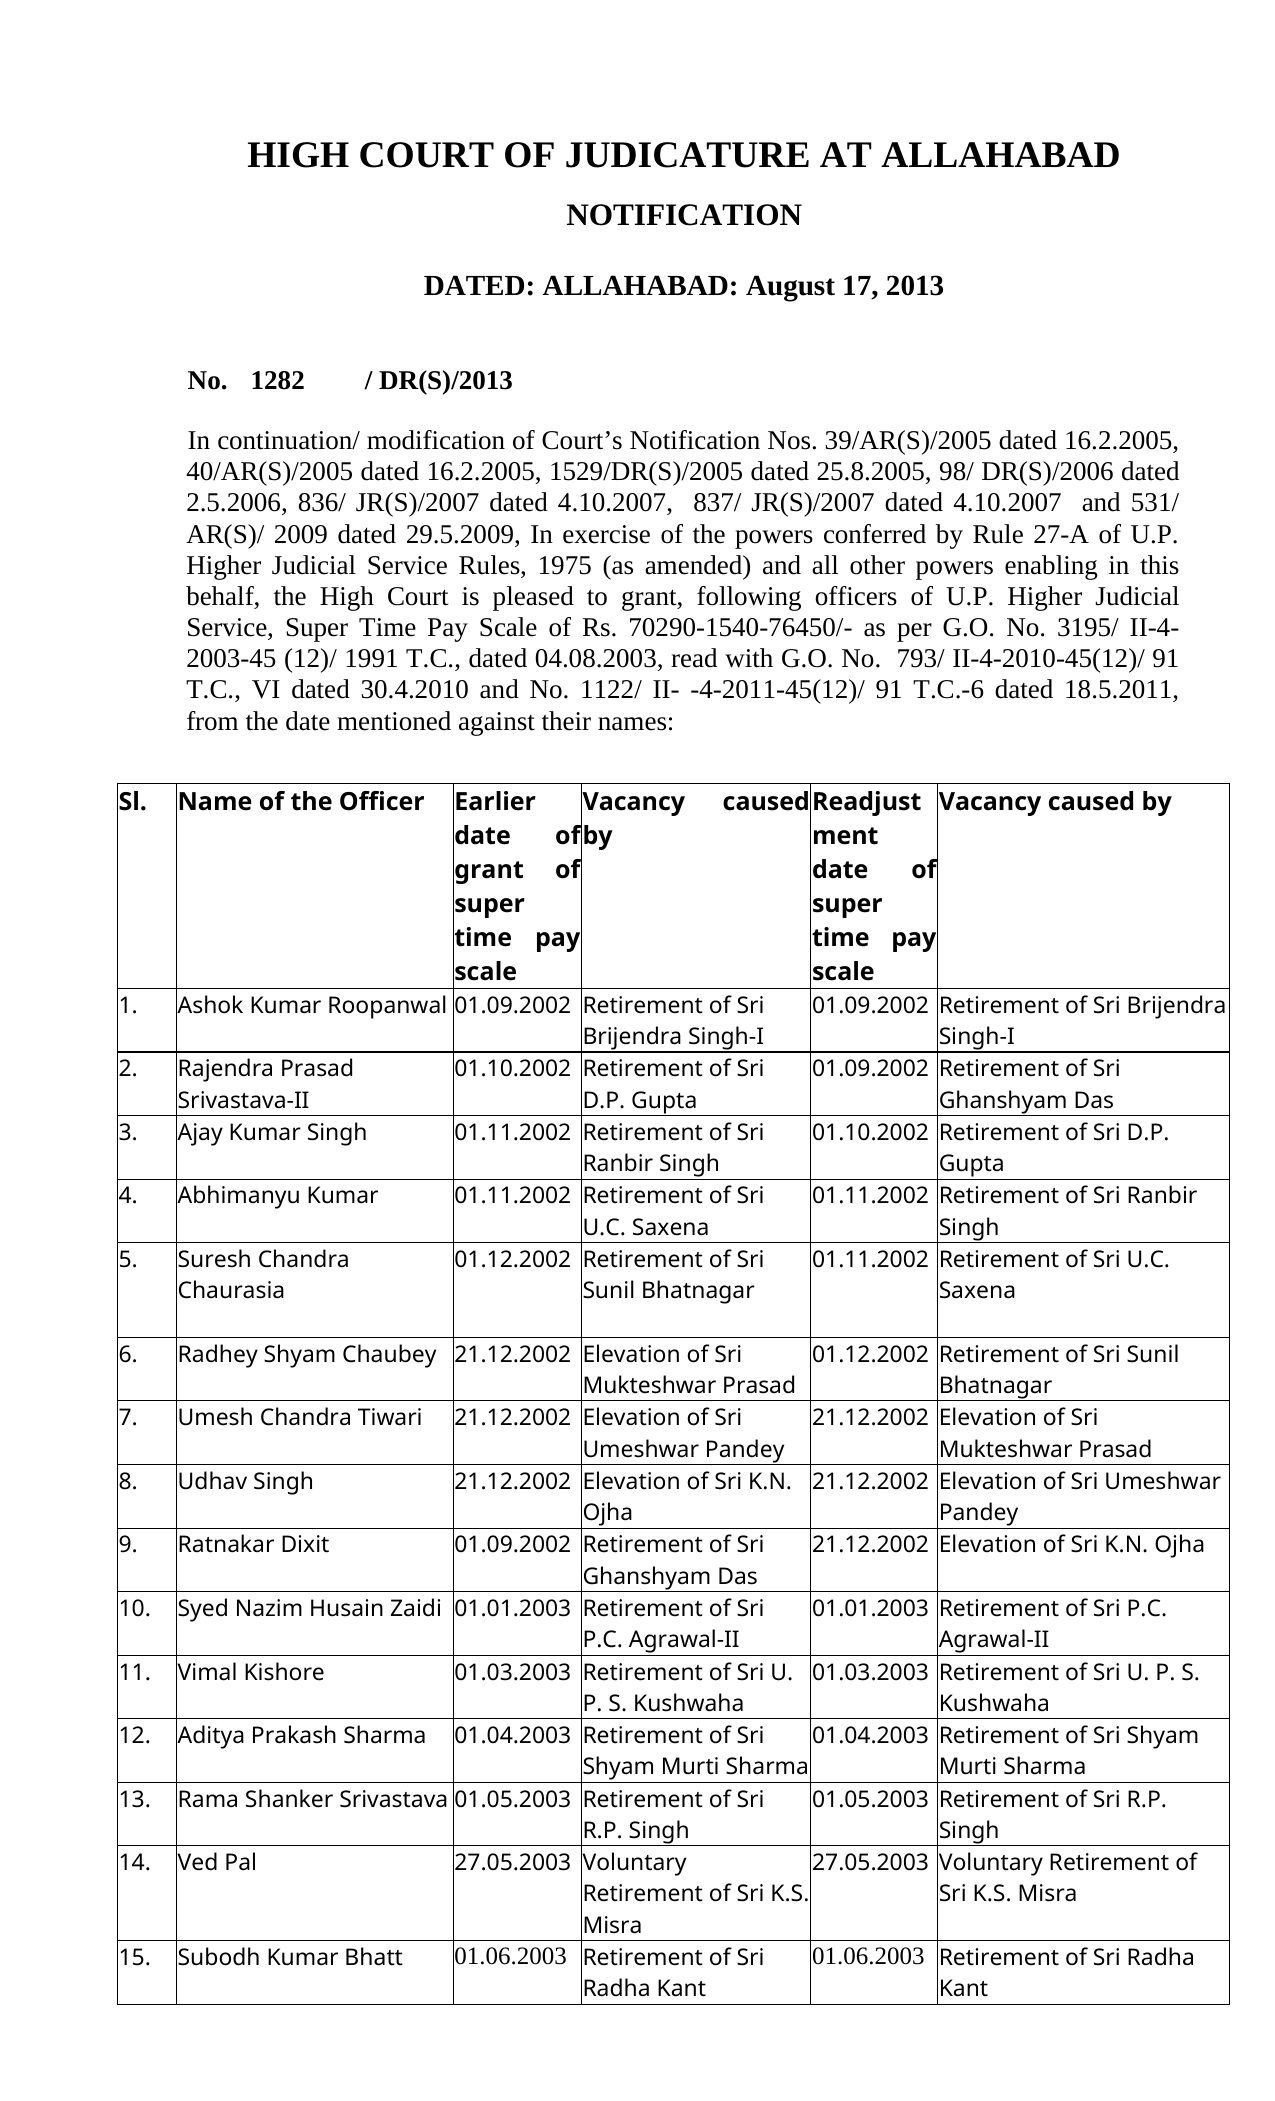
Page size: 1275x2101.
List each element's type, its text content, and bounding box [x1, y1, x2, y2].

table_cell 21.12.2002 [811, 1529, 937, 1591]
subtitle DATED: ALLAHABAD: August 17, 2013 [187, 268, 1181, 302]
table_cell Rama Shanker Srivastava [177, 1783, 453, 1845]
table_cell 01.01.2003 [811, 1592, 937, 1654]
table_cell 27.05.2003 [811, 1846, 937, 1940]
table_header Sl. [118, 784, 176, 988]
table_cell [118, 1116, 176, 1178]
table_header Readjustment date of super time pay scale [811, 784, 937, 988]
table_cell 21.12.2002 [811, 1401, 937, 1464]
table_cell [118, 989, 176, 1051]
table_cell Retirement of Sri Sunil Bhatnagar [938, 1338, 1229, 1400]
subtitle NOTIFICATION [187, 197, 1181, 233]
table_cell 01.03.2003 [811, 1656, 937, 1718]
text In continuation/ modification of Court’s Notification Nos. 39/AR(S)/2005 dated 16.2.2005, 40/AR(S)/2005 dated 16.2.2005, 1529/DR(S)/2005 dated 25.8.2005, 98/ DR(S)/2006 dated 2.5.2006, 836/ JR(S)/2007 dated 4.10.2007, 837/ JR(S)/2007 dated 4.10.2007 and 531/ AR(S)/ 2009 dated 29.5.2009, In exercise of the powers conferred by Rule 27-A of U.P. Higher Judicial Service Rules, 1975 (as amended) and all other powers enabling in this behalf, the High Court is pleased to grant, following officers of U.P. Higher Judicial Service, Super Time Pay Scale of Rs. 70290-1540-76450/- as per G.O. No. 3195/ II-4-2003-45 (12)/ 1991 T.C., dated 04.08.2003, read with G.O. No. 793/ II-4-2010-45(12)/ 91 T.C., VI dated 30.4.2010 and No. 1122/ II- -4-2011-45(12)/ 91 T.C.-6 dated 18.5.2011, from the date mentioned against their names: [184, 424, 1181, 736]
table_cell Retirement of Sri U.C. Saxena [582, 1180, 810, 1242]
table_cell 01.05.2003 [454, 1783, 581, 1845]
table_cell [118, 1592, 176, 1654]
table_cell [118, 1053, 176, 1115]
table_cell Retirement of Sri P.C. Agrawal-II [582, 1592, 810, 1654]
table_cell Retirement of Sri Ranbir Singh [582, 1116, 810, 1178]
table_cell Elevation of Sri Mukteshwar Prasad [582, 1338, 810, 1400]
table_header Vacancy caused by [938, 784, 1229, 988]
table_cell Retirement of Sri Brijendra Singh-I [938, 989, 1229, 1051]
table_cell Subodh Kumar Bhatt [177, 1941, 453, 2003]
table_cell 21.12.2002 [811, 1465, 937, 1527]
table_cell Retirement of Sri D.P. Gupta [582, 1053, 810, 1115]
table_cell [118, 1338, 176, 1400]
table_cell 01.11.2002 [454, 1180, 581, 1242]
table_cell Retirement of Sri Radha Kant [938, 1941, 1229, 2003]
table_cell 21.12.2002 [454, 1465, 581, 1527]
table_cell Radhey Shyam Chaubey [177, 1338, 453, 1400]
table_cell 01.06.2003 [811, 1941, 937, 2003]
table_cell [118, 1243, 176, 1337]
table_cell 01.09.2002 [811, 989, 937, 1051]
table_cell Aditya Prakash Sharma [177, 1719, 453, 1782]
table_cell Elevation of Sri Umeshwar Pandey [938, 1465, 1229, 1527]
table_cell Retirement of Sri Sunil Bhatnagar [582, 1243, 810, 1337]
table_cell Ratnakar Dixit [177, 1529, 453, 1591]
table_cell Retirement of Sri U.C. Saxena [938, 1243, 1229, 1337]
table_cell [118, 1783, 176, 1845]
table_cell 01.06.2003 [454, 1941, 581, 2003]
table_cell Retirement of Sri Ghanshyam Das [582, 1529, 810, 1591]
table_cell Voluntary Retirement of Sri K.S. Misra [582, 1846, 810, 1940]
table_cell Voluntary Retirement of Sri K.S. Misra [938, 1846, 1229, 1940]
table_cell 01.04.2003 [454, 1719, 581, 1782]
table_cell Retirement of Sri Ranbir Singh [938, 1180, 1229, 1242]
table_cell [118, 1846, 176, 1940]
table_cell 01.11.2002 [811, 1180, 937, 1242]
table_cell Retirement of Sri Shyam Murti Sharma [938, 1719, 1229, 1782]
table_cell 01.09.2002 [811, 1053, 937, 1115]
table_cell [118, 1719, 176, 1782]
table_cell Suresh Chandra Chaurasia [177, 1243, 453, 1337]
table_cell Ashok Kumar Roopanwal [177, 989, 453, 1051]
table_cell Elevation of Sri Umeshwar Pandey [582, 1401, 810, 1464]
table_header / DR(S)/2013 [347, 364, 706, 396]
table_header Earlier date of grant of super time pay scale [454, 784, 581, 988]
table_cell 21.12.2002 [454, 1401, 581, 1464]
table_cell Retirement of Sri U. P. S. Kushwaha [582, 1656, 810, 1718]
table_cell 01.10.2002 [454, 1053, 581, 1115]
table_cell Ved Pal [177, 1846, 453, 1940]
table_cell Retirement of Sri Ghanshyam Das [938, 1053, 1229, 1115]
table_header No. [176, 364, 239, 396]
table_cell Retirement of Sri R.P. Singh [582, 1783, 810, 1845]
table_header Name of the Officer [177, 784, 453, 988]
table_header 1282 [239, 364, 347, 396]
table_cell Elevation of Sri Mukteshwar Prasad [938, 1401, 1229, 1464]
table_cell Vimal Kishore [177, 1656, 453, 1718]
table_cell [118, 1465, 176, 1527]
table_cell [118, 1180, 176, 1242]
table_cell Syed Nazim Husain Zaidi [177, 1592, 453, 1654]
table_cell 01.11.2002 [454, 1116, 581, 1178]
table_cell 01.12.2002 [454, 1243, 581, 1337]
table_cell Retirement of Sri P.C. Agrawal-II [938, 1592, 1229, 1654]
text HIGH COURT OF JUDICATURE AT ALLAHABAD [187, 132, 1181, 175]
table_cell Ajay Kumar Singh [177, 1116, 453, 1178]
table_cell Retirement of Sri D.P. Gupta [938, 1116, 1229, 1178]
table_cell 01.03.2003 [454, 1656, 581, 1718]
table_cell 01.11.2002 [811, 1243, 937, 1337]
table_cell [118, 1529, 176, 1591]
table_cell 01.12.2002 [811, 1338, 937, 1400]
table_cell 01.09.2002 [454, 1529, 581, 1591]
table_cell Retirement of Sri Radha Kant [582, 1941, 810, 2003]
table_cell [118, 1941, 176, 2003]
table_cell 01.10.2002 [811, 1116, 937, 1178]
table_cell Umesh Chandra Tiwari [177, 1401, 453, 1464]
table_cell [118, 1656, 176, 1718]
table_cell Retirement of Sri Brijendra Singh-I [582, 989, 810, 1051]
table_cell Rajendra Prasad Srivastava-II [177, 1053, 453, 1115]
table_cell 01.04.2003 [811, 1719, 937, 1782]
table_cell Elevation of Sri K.N. Ojha [582, 1465, 810, 1527]
table_cell [118, 1401, 176, 1464]
table_cell Retirement of Sri R.P. Singh [938, 1783, 1229, 1845]
table_cell Abhimanyu Kumar [177, 1180, 453, 1242]
table_cell 01.05.2003 [811, 1783, 937, 1845]
table_cell Udhav Singh [177, 1465, 453, 1527]
table_cell Retirement of Sri Shyam Murti Sharma [582, 1719, 810, 1782]
table_cell Elevation of Sri K.N. Ojha [938, 1529, 1229, 1591]
table_cell 27.05.2003 [454, 1846, 581, 1940]
table_cell 01.01.2003 [454, 1592, 581, 1654]
table_cell 01.09.2002 [454, 989, 581, 1051]
table_cell Retirement of Sri U. P. S. Kushwaha [938, 1656, 1229, 1718]
table_header Vacancy caused by [582, 784, 810, 988]
table_cell 21.12.2002 [454, 1338, 581, 1400]
